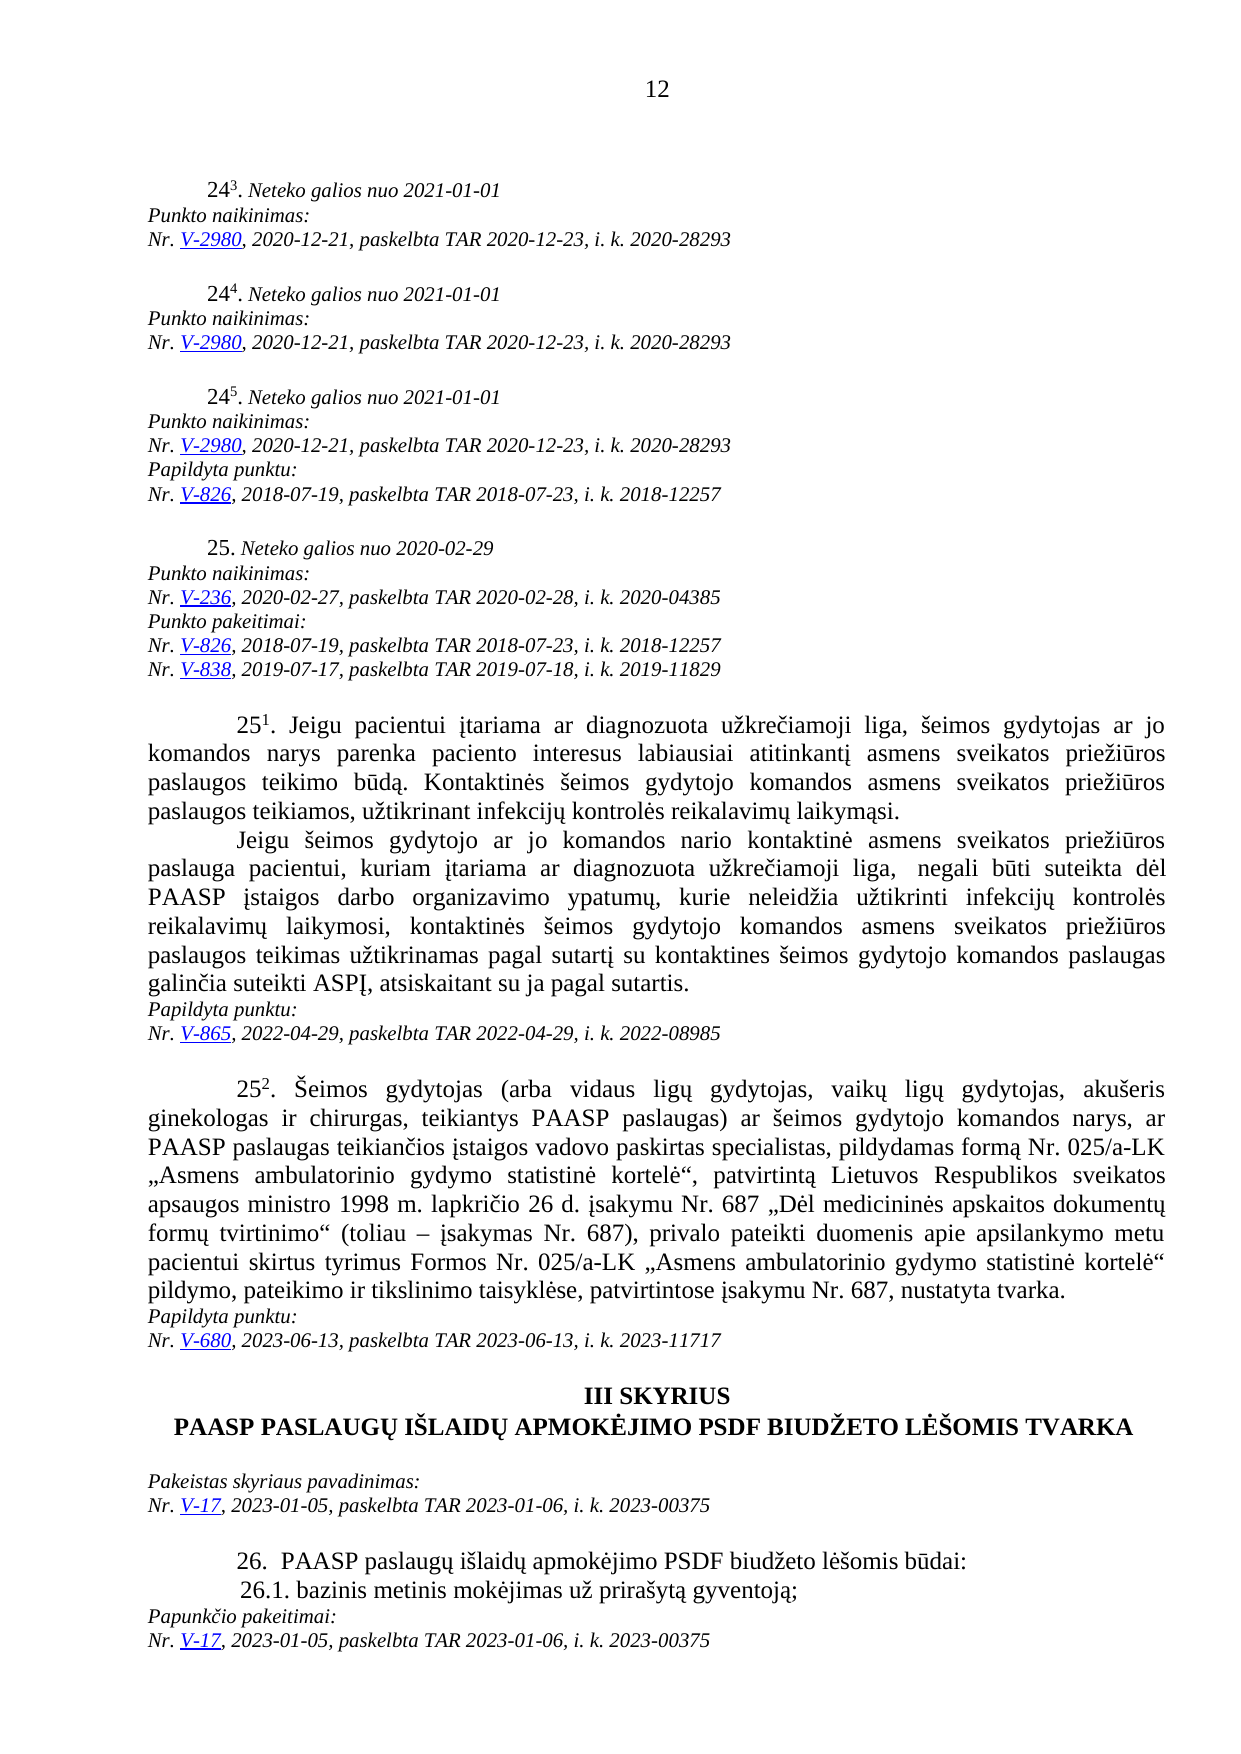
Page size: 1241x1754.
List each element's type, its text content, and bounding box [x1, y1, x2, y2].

text Papunkčio pakeitimai: [148, 1603, 1166, 1628]
text Pakeistas skyriaus pavadinimas: [148, 1469, 1166, 1493]
text Punkto pakeitimai: [148, 609, 1166, 633]
text 26.1. bazinis metinis mokėjimas už prirašytą gyventoją; [148, 1575, 1166, 1603]
text 244. Neteko galios nuo 2021-01-01 [148, 280, 1166, 306]
text Nr. V-826, 2018-07-19, paskelbta TAR 2018-07-23, i. k. 2018-12257 [148, 481, 1166, 506]
text 251. Jeigu pacientui įtariama ar diagnozuota užkrečiamoji liga, šeimos gydytojas ar jo komandos narys parenka paciento interesus labiausiai atitinkantį asmens sveikatos priežiūros paslaugos teikimo būdą. Kontaktinės šeimos gydytojo komandos asmens sveikatos priežiūros paslaugos teikiamos, užtikrinant infekcijų kontrolės reikalavimų laikymąsi. [148, 710, 1166, 825]
text Papildyta punktu: [148, 1304, 1166, 1328]
text Nr. V-236, 2020-02-27, paskelbta TAR 2020-02-28, i. k. 2020-04385 [148, 585, 1166, 609]
text Punkto naikinimas: [148, 203, 1166, 227]
text Nr. V-2980, 2020-12-21, paskelbta TAR 2020-12-23, i. k. 2020-28293 [148, 433, 1166, 457]
text 252. Šeimos gydytojas (arba vidaus ligų gydytojas, vaikų ligų gydytojas, akušeris ginekologas ir chirurgas, teikiantys PAASP paslaugas) ar šeimos gydytojo komandos narys, ar PAASP paslaugas teikiančios įstaigos vadovo paskirtas specialistas, pildydamas formą Nr. 025/a-LK „Asmens ambulatorinio gydymo statistinė kortelė“, patvirtintą Lietuvos Respublikos sveikatos apsaugos ministro 1998 m. lapkričio 26 d. įsakymu Nr. 687 „Dėl medicininės apskaitos dokumentų formų tvirtinimo“ (toliau – įsakymas Nr. 687), privalo pateikti duomenis apie apsilankymo metu pacientui skirtus tyrimus Formos Nr. 025/a-LK „Asmens ambulatorinio gydymo statistinė kortelė“ pildymo, pateikimo ir tikslinimo taisyklėse, patvirtintose įsakymu Nr. 687, nustatyta tvarka. [148, 1074, 1166, 1304]
text Punkto naikinimas: [148, 306, 1166, 330]
text Nr. V-680, 2023-06-13, paskelbta TAR 2023-06-13, i. k. 2023-11717 [148, 1328, 1166, 1352]
text Nr. V-838, 2019-07-17, paskelbta TAR 2019-07-18, i. k. 2019-11829 [148, 657, 1166, 681]
text 245. Neteko galios nuo 2021-01-01 [148, 383, 1166, 409]
text Punkto naikinimas: [148, 561, 1166, 585]
text Papildyta punktu: [148, 997, 1166, 1021]
text Nr. V-826, 2018-07-19, paskelbta TAR 2018-07-23, i. k. 2018-12257 [148, 633, 1166, 657]
text 26. PAASP paslaugų išlaidų apmokėjimo PSDF biudžeto lėšomis būdai: [148, 1546, 1166, 1575]
text Jeigu šeimos gydytojo ar jo komandos nario kontaktinė asmens sveikatos priežiūros paslauga pacientui, kuriam įtariama ar diagnozuota užkrečiamoji liga, negali būti suteikta dėl PAASP įstaigos darbo organizavimo ypatumų, kurie neleidžia užtikrinti infekcijų kontrolės reikalavimų laikymosi, kontaktinės šeimos gydytojo komandos asmens sveikatos priežiūros paslaugos teikimas užtikrinamas pagal sutartį su kontaktines šeimos gydytojo komandos paslaugas galinčia suteikti ASPĮ, atsiskaitant su ja pagal sutartis. [148, 825, 1166, 997]
text Nr. V-17, 2023-01-05, paskelbta TAR 2023-01-06, i. k. 2023-00375 [148, 1628, 1166, 1652]
text Nr. V-2980, 2020-12-21, paskelbta TAR 2020-12-23, i. k. 2020-28293 [148, 330, 1166, 354]
text Nr. V-2980, 2020-12-21, paskelbta TAR 2020-12-23, i. k. 2020-28293 [148, 227, 1166, 251]
text Nr. V-865, 2022-04-29, paskelbta TAR 2022-04-29, i. k. 2022-08985 [148, 1021, 1166, 1045]
text Nr. V-17, 2023-01-05, paskelbta TAR 2023-01-06, i. k. 2023-00375 [148, 1493, 1166, 1517]
text Punkto naikinimas: [148, 409, 1166, 433]
text Papildyta punktu: [148, 457, 1166, 481]
text PAASP PASLAUGŲ IŠLAIDŲ APMOKĖJIMO PSDF BIUDŽETO LĖŠOMIS TVARKA [148, 1412, 1166, 1440]
text 243. Neteko galios nuo 2021-01-01 [148, 176, 1166, 203]
text 25. Neteko galios nuo 2020-02-29 [148, 534, 1166, 561]
text III SKYRIUS [148, 1381, 1166, 1410]
